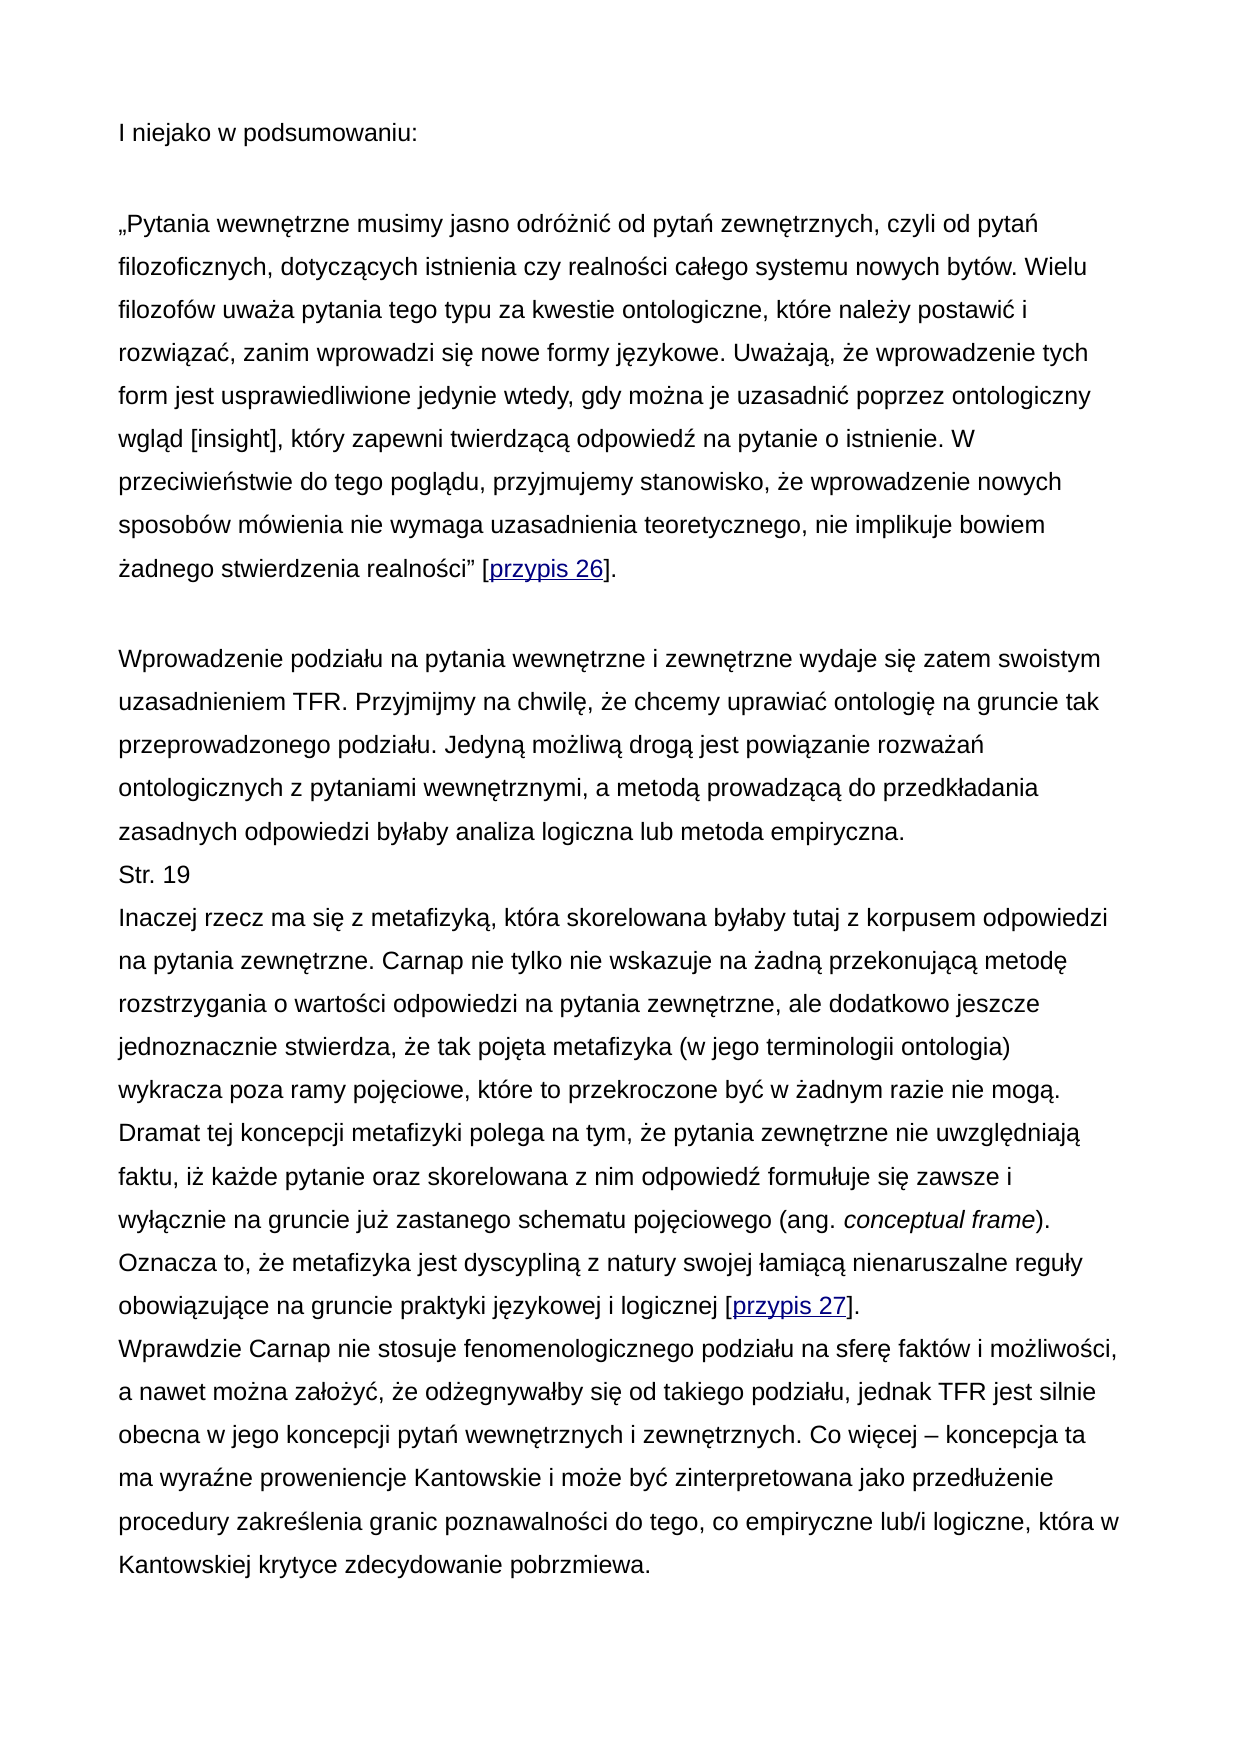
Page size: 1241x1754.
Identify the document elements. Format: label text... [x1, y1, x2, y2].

text Str. 19 [118, 859, 1122, 888]
text I niejako w podsumowaniu: [118, 118, 1122, 147]
text Wprawdzie Carnap nie stosuje fenomenologicznego podziału na sferę faktów i możliwości, a nawet można założyć, że odżegnywałby się od takiego podziału, jednak TFR jest silnie obecna w jego koncepcji pytań wewnętrznych i zewnętrznych. Co więcej – koncepcja ta ma wyraźne proweniencje Kantowskie i może być zinterpretowana jako przedłużenie procedury zakreślenia granic poznawalności do tego, co empiryczne lub/i logiczne, która w Kantowskiej krytyce zdecydowanie pobrzmiewa. [118, 1334, 1122, 1578]
text Wprowadzenie podziału na pytania wewnętrzne i zewnętrzne wydaje się zatem swoistym uzasadnieniem TFR. Przyjmijmy na chwilę, że chcemy uprawiać ontologię na gruncie tak przeprowadzonego podziału. Jedyną możliwą drogą jest powiązanie rozważań ontologicznych z pytaniami wewnętrznymi, a metodą prowadzącą do przedkładania zasadnych odpowiedzi byłaby analiza logiczna lub metoda empiryczna. [118, 644, 1122, 845]
text Inaczej rzecz ma się z metafizyką, która skorelowana byłaby tutaj z korpusem odpowiedzi na pytania zewnętrzne. Carnap nie tylko nie wskazuje na żadną przekonującą metodę rozstrzygania o wartości odpowiedzi na pytania zewnętrzne, ale dodatkowo jeszcze jednoznacznie stwierdza, że tak pojęta metafizyka (w jego terminologii ontologia) wykracza poza ramy pojęciowe, które to przekroczone być w żadnym razie nie mogą. Dramat tej koncepcji metafizyki polega na tym, że pytania zewnętrzne nie uwzględniają faktu, iż każde pytanie oraz skorelowana z nim odpowiedź formułuje się zawsze i wyłącznie na gruncie już zastanego schematu pojęciowego (ang. conceptual frame). Oznacza to, że metafizyka jest dyscypliną z natury swojej łamiącą nienaruszalne reguły obowiązujące na gruncie praktyki językowej i logicznej [przypis 27]. [118, 903, 1122, 1319]
text „Pytania wewnętrzne musimy jasno odróżnić od pytań zewnętrznych, czyli od pytań filozoficznych, dotyczących istnienia czy realności całego systemu nowych bytów. Wielu filozofów uważa pytania tego typu za kwestie ontologiczne, które należy postawić i rozwiązać, zanim wprowadzi się nowe formy językowe. Uważają, że wprowadzenie tych form jest usprawiedliwione jedynie wtedy, gdy można je uzasadnić poprzez ontologiczny wgląd [insight], który zapewni twierdzącą odpowiedź na pytanie o istnienie. W przeciwieństwie do tego poglądu, przyjmujemy stanowisko, że wprowadzenie nowych sposobów mówienia nie wymaga uzasadnienia teoretycznego, nie implikuje bowiem żadnego stwierdzenia realności” [przypis 26]. [118, 208, 1122, 582]
